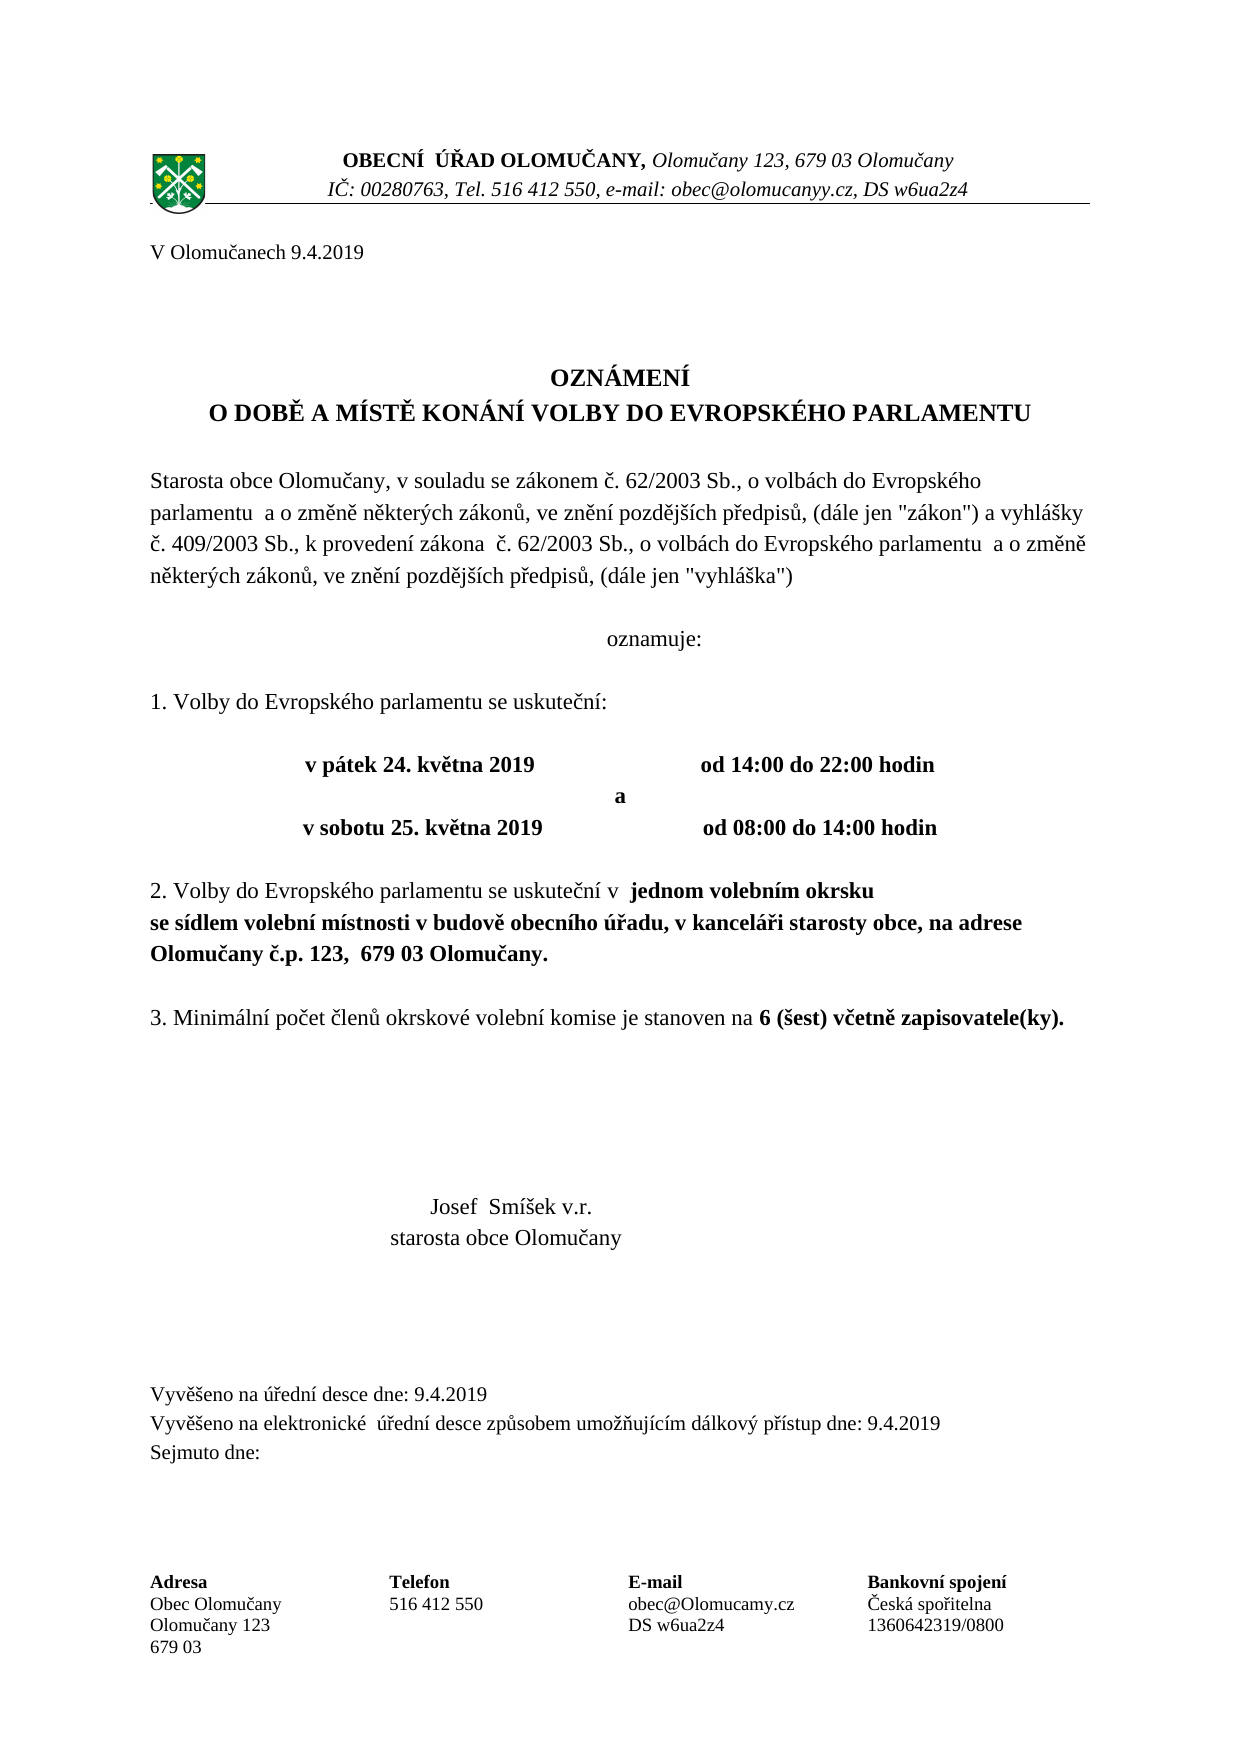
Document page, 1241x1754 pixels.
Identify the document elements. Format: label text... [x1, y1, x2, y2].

text se sídlem volební místnosti v budově obecního úřadu, v kanceláři starosty obce, na adrese Olomučany č.p. 123, 679 03 Olomučany. [150, 909, 1090, 967]
text OBECNÍ ÚŘAD OLOMUČANY, Olomučany 123, 679 03 Olomučany [150, 148, 1090, 172]
text O DOBĚ A MÍSTĚ KONÁNÍ VOLBY DO EVROPSKÉHO PARLAMENTU [150, 398, 1090, 427]
text Vyvěšeno na úřední desce dne: 9.4.2019 [150, 1382, 1090, 1406]
text OZNÁMENÍ [150, 363, 1090, 392]
text V Olomučanech 9.4.2019 [150, 240, 1090, 264]
text Sejmuto dne: [150, 1440, 1090, 1464]
text 1. Volby do Evropského parlamentu se uskuteční: [150, 688, 1090, 714]
picture [152, 154, 206, 214]
text starosta obce Olomučany [150, 1224, 1090, 1251]
text Josef Smíšek v.r. [150, 1193, 1090, 1219]
text oznamuje: [150, 625, 1090, 651]
text a [150, 783, 1090, 809]
text Vyvěšeno na elektronické úřední desce způsobem umožňujícím dálkový přístup dne: 9.4.2019 [150, 1411, 1090, 1435]
text 3. Minimální počet členů okrskové volební komise je stanoven na 6 (šest) včetně zapisovatele(ky). [150, 1003, 1090, 1030]
text IČ: 00280763, Tel. 516 412 550, e-mail: obec@olomucanyy.cz, DS w6ua2z4 [206, 176, 1090, 203]
text Starosta obce Olomučany, v souladu se zákonem č. 62/2003 Sb., o volbách do Evropského parlamentu a o změně některých zákonů, ve znění pozdějších předpisů, (dále jen "zákon") a vyhlášky č. 409/2003 Sb., k provedení zákona č. 62/2003 Sb., o volbách do Evropského parlamentu a o změně některých zákonů, ve znění pozdějších předpisů, (dále jen "vyhláška") [150, 467, 1090, 588]
text 2. Volby do Evropského parlamentu se uskuteční v jednom volebním okrsku [150, 877, 1090, 904]
text v pátek 24. května 2019 od 14:00 do 22:00 hodin [150, 751, 1090, 777]
text v sobotu 25. května 2019 od 08:00 do 14:00 hodin [150, 814, 1090, 841]
